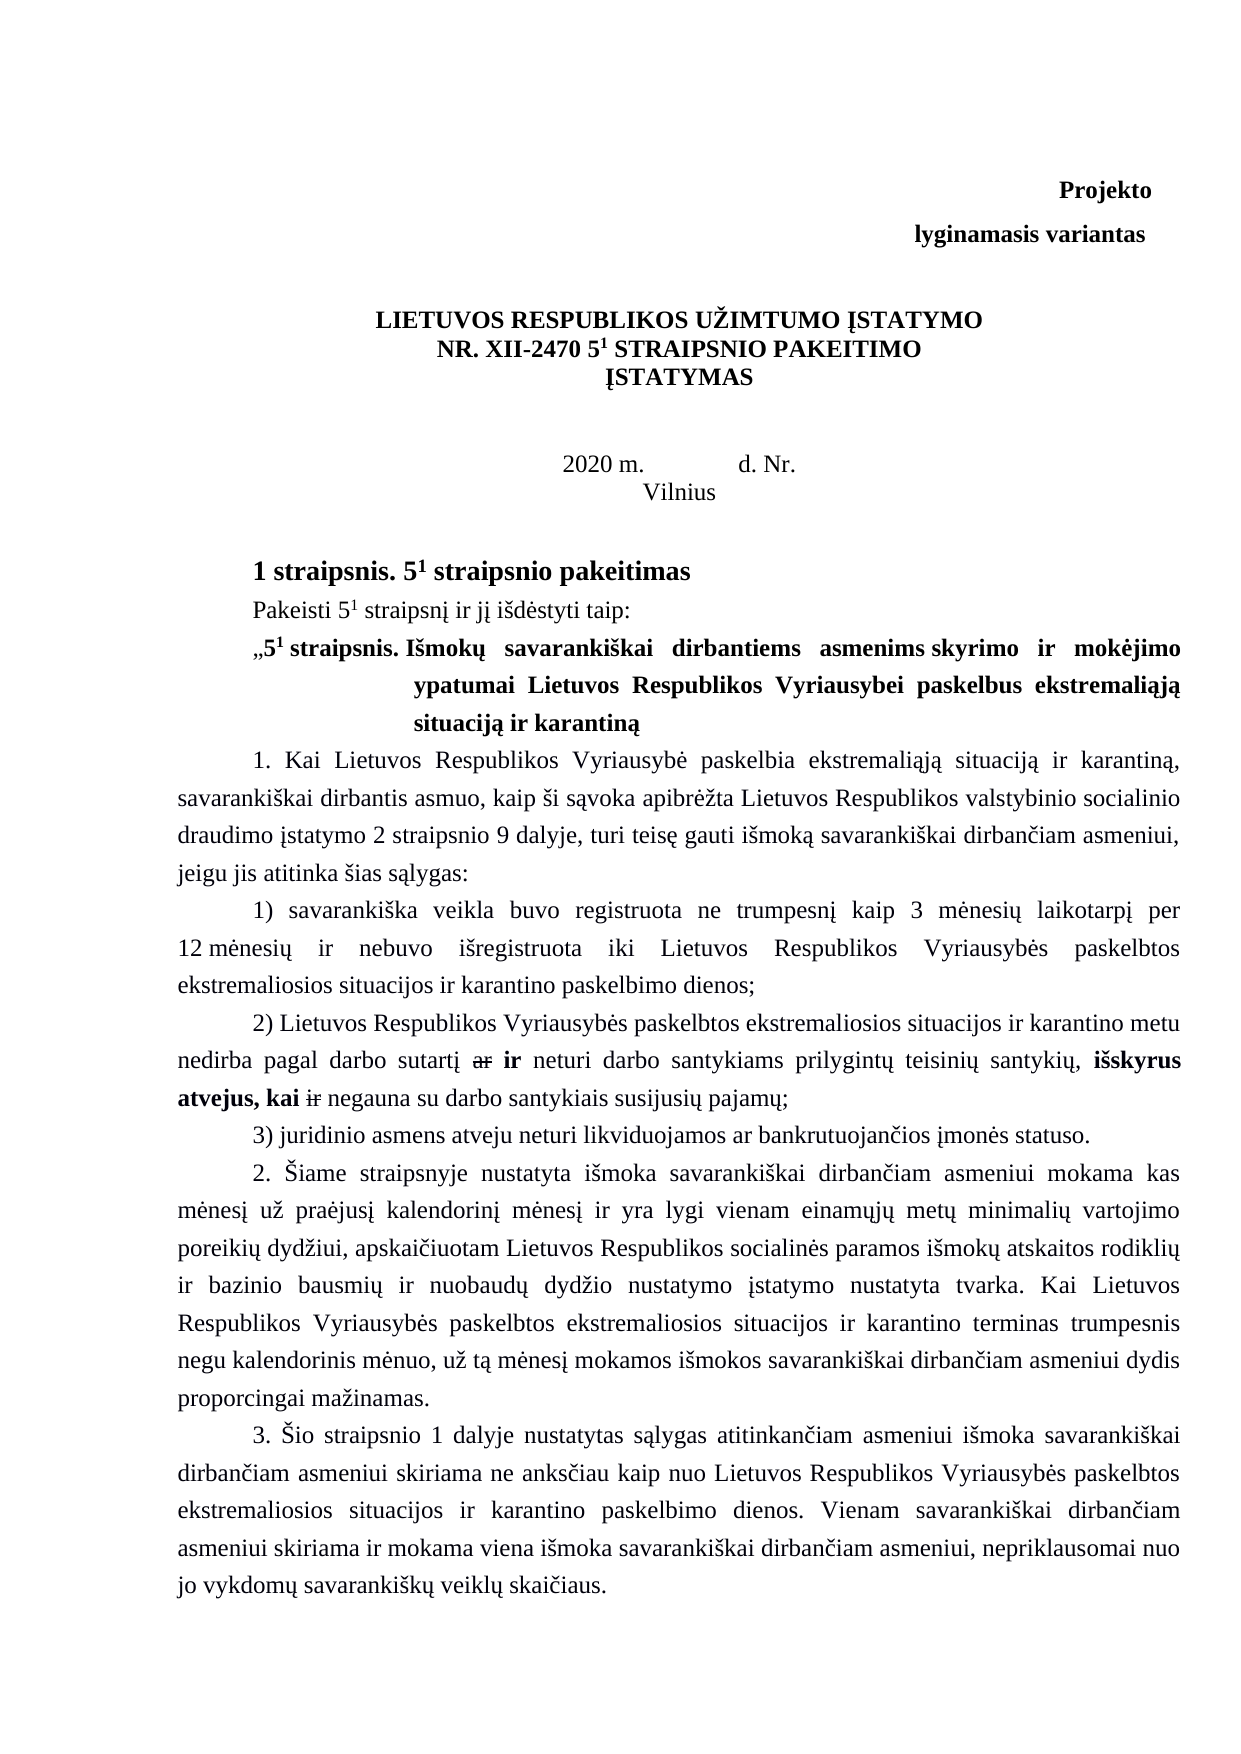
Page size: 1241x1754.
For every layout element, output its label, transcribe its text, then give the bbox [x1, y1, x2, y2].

text ĮSTATYMAS [177, 362, 1181, 391]
text 2) Lietuvos Respublikos Vyriausybės paskelbtos ekstremaliosios situacijos ir karantino metu nedirba pagal darbo sutartį ar ir neturi darbo santykiams prilygintų teisinių santykių, išskyrus atvejus, kai ir negauna su darbo santykiais susijusių pajamų; [177, 999, 1181, 1112]
text 1 straipsnis. 51 straipsnio pakeitimas [177, 549, 1181, 587]
text Vilnius [177, 477, 1181, 506]
text LIETUVOS RESPUBLIKOS UŽIMTUMO ĮSTATYMO NR. XII-2470 51 STRAIPSNIO PAKEITIMO [177, 305, 1181, 362]
text lyginamasis variantas [852, 219, 1152, 247]
text Pakeisti 51 straipsnį ir jį išdėstyti taip: [177, 587, 1181, 624]
text 2. Šiame straipsnyje nustatyta išmoka savarankiškai dirbančiam asmeniui mokama kas mėnesį už praėjusį kalendorinį mėnesį ir yra lygi vienam einamųjų metų minimalių vartojimo poreikių dydžiui, apskaičiuotam Lietuvos Respublikos socialinės paramos išmokų atskaitos rodiklių ir bazinio bausmių ir nuobaudų dydžio nustatymo įstatymo nustatyta tvarka. Kai Lietuvos Respublikos Vyriausybės paskelbtos ekstremaliosios situacijos ir karantino terminas trumpesnis negu kalendorinis mėnuo, už tą mėnesį mokamos išmokos savarankiškai dirbančiam asmeniui dydis proporcingai mažinamas. [177, 1149, 1181, 1412]
text Projekto [852, 176, 1152, 204]
text „51 straipsnis. Išmokų savarankiškai dirbantiems asmenims skyrimo ir mokėjimo ypatumai Lietuvos Respublikos Vyriausybei paskelbus ekstremaliąją situaciją ir karantiną [252, 624, 1181, 737]
text 2020 m. d. Nr. [177, 449, 1181, 477]
text 1) savarankiška veikla buvo registruota ne trumpesnį kaip 3 mėnesių laikotarpį per 12 mėnesių ir nebuvo išregistruota iki Lietuvos Respublikos Vyriausybės paskelbtos ekstremaliosios situacijos ir karantino paskelbimo dienos; [177, 887, 1181, 999]
text 3. Šio straipsnio 1 dalyje nustatytas sąlygas atitinkančiam asmeniui išmoka savarankiškai dirbančiam asmeniui skiriama ne anksčiau kaip nuo Lietuvos Respublikos Vyriausybės paskelbtos ekstremaliosios situacijos ir karantino paskelbimo dienos. Vienam savarankiškai dirbančiam asmeniui skiriama ir mokama viena išmoka savarankiškai dirbančiam asmeniui, nepriklausomai nuo jo vykdomų savarankiškų veiklų skaičiaus. [177, 1412, 1181, 1599]
text 3) juridinio asmens atveju neturi likviduojamos ar bankrutuojančios įmonės statuso. [177, 1112, 1181, 1149]
text 1. Kai Lietuvos Respublikos Vyriausybė paskelbia ekstremaliąją situaciją ir karantiną, savarankiškai dirbantis asmuo, kaip ši sąvoka apibrėžta Lietuvos Respublikos valstybinio socialinio draudimo įstatymo 2 straipsnio 9 dalyje, turi teisę gauti išmoką savarankiškai dirbančiam asmeniui, jeigu jis atitinka šias sąlygas: [177, 737, 1181, 887]
